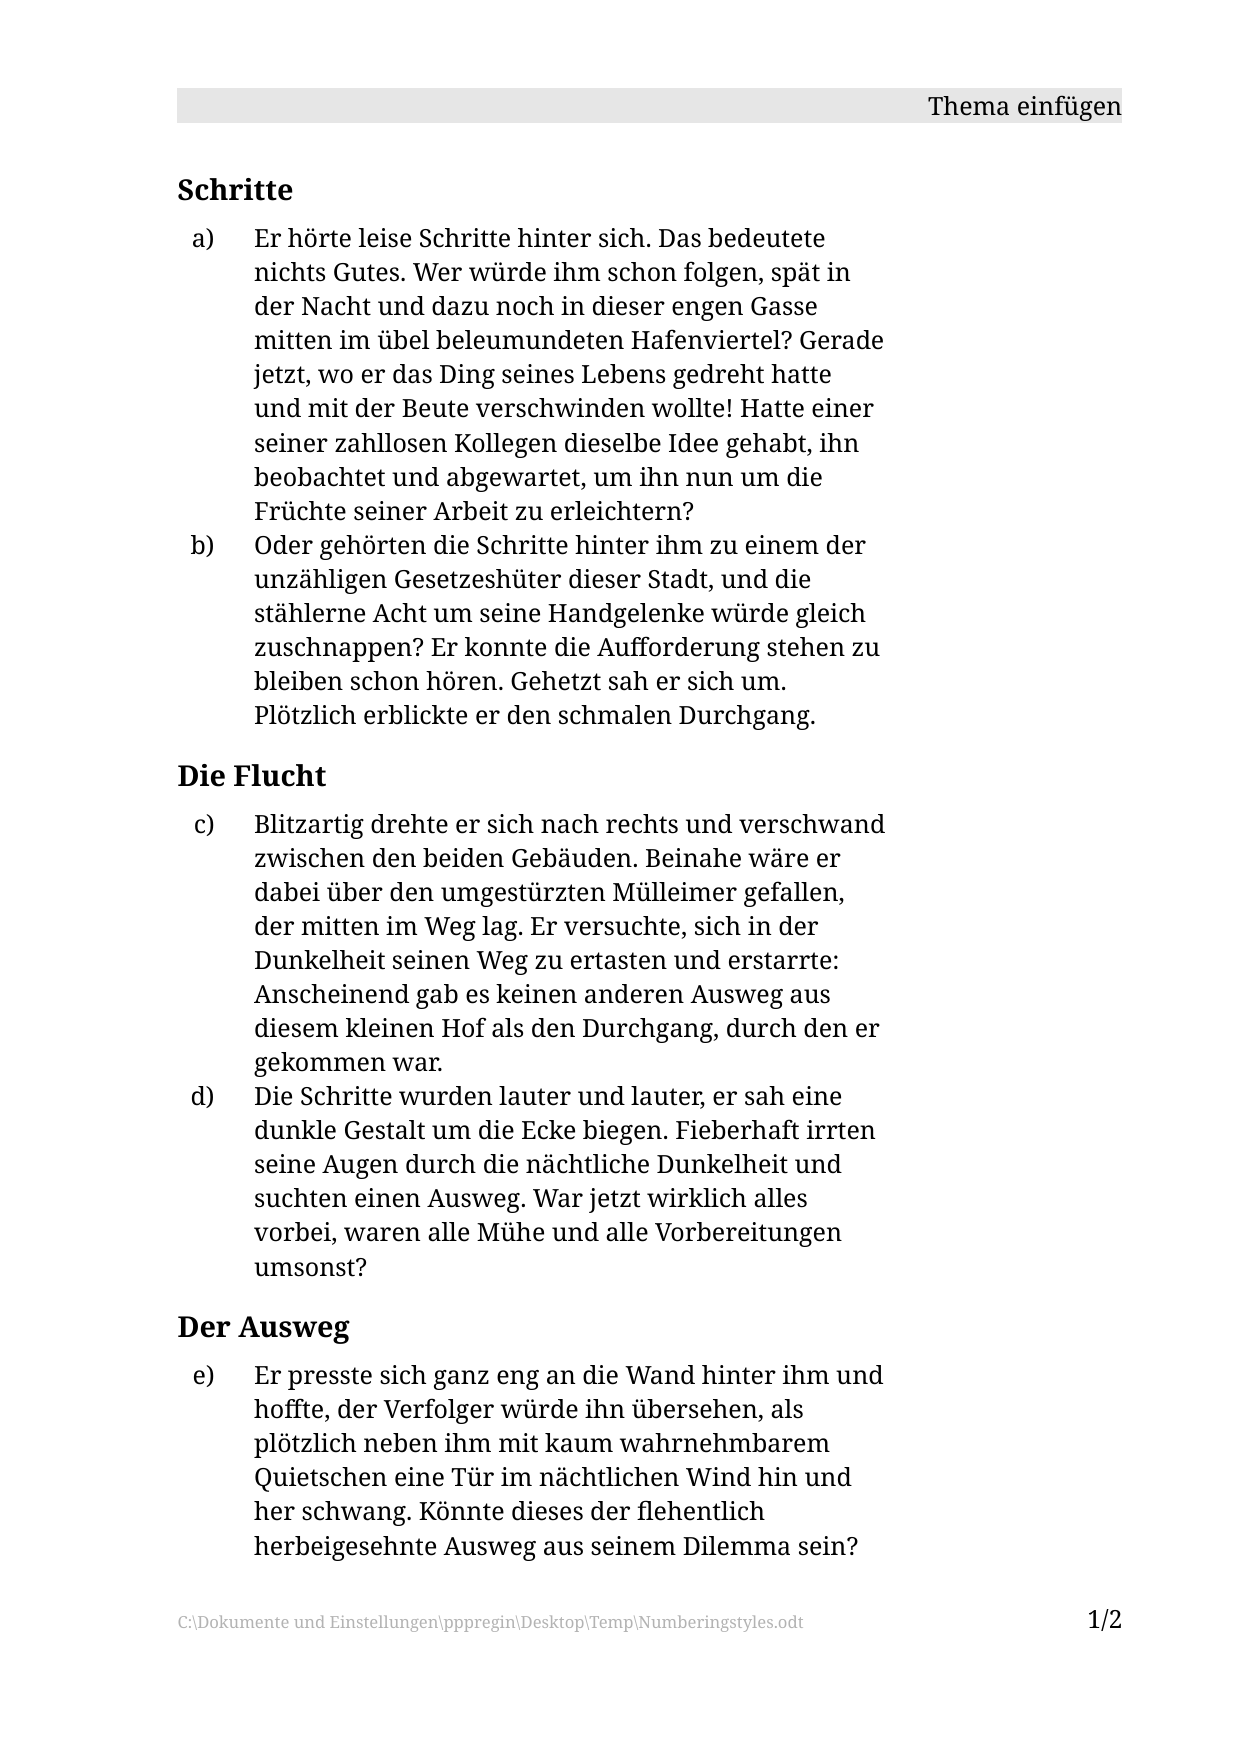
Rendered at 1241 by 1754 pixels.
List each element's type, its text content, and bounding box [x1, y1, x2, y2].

list Blitzartig drehte er sich nach rechts und verschwand zwischen den beiden Gebäuden. Beinahe wäre er dabei über den umgestürzten Mülleimer gefallen, der mitten im Weg lag. Er versuchte, sich in der Dunkelheit seinen Weg zu ertasten und erstarrte: Anscheinend gab es keinen anderen Ausweg aus diesem kleinen Hof als den Durchgang, durch den er gekommen war. [214, 806, 886, 1079]
list Oder gehörten die Schritte hinter ihm zu einem der unzähligen Gesetzeshüter dieser Stadt, und die stählerne Acht um seine Handgelenke würde gleich zuschnappen? Er konnte die Aufforderung stehen zu bleiben schon hören. Gehetzt sah er sich um. Plötzlich erblickte er den schmalen Durchgang. [214, 527, 886, 732]
list Er presste sich ganz eng an die Wand hinter ihm und hoffte, der Verfolger würde ihn übersehen, als plötzlich neben ihm mit kaum wahrnehmbarem Quietschen eine Tür im nächtlichen Wind hin und her schwang. Könnte dieses der flehentlich herbeigesehnte Ausweg aus seinem Dilemma sein? [214, 1358, 886, 1562]
subtitle Schritte [177, 170, 1122, 209]
list Er hörte leise Schritte hinter sich. Das bedeutete nichts Gutes. Wer würde ihm schon folgen, spät in der Nacht und dazu noch in dieser engen Gasse mitten im übel beleumundeten Hafenviertel? Gerade jetzt, wo er das Ding seines Lebens gedreht hatte und mit der Beute verschwinden wollte! Hatte einer seiner zahllosen Kollegen dieselbe Idee gehabt, ihn beobachtet und abgewartet, um ihn nun um die Früchte seiner Arbeit zu erleichtern? [214, 221, 886, 527]
subtitle Der Ausweg [177, 1307, 1122, 1346]
subtitle Die Flucht [177, 755, 1122, 794]
list Die Schritte wurden lauter und lauter, er sah eine dunkle Gestalt um die Ecke biegen. Fieberhaft irrten seine Augen durch die nächtliche Dunkelheit und suchten einen Ausweg. War jetzt wirklich alles vorbei, waren alle Mühe und alle Vorbereitungen umsonst? [214, 1079, 886, 1283]
